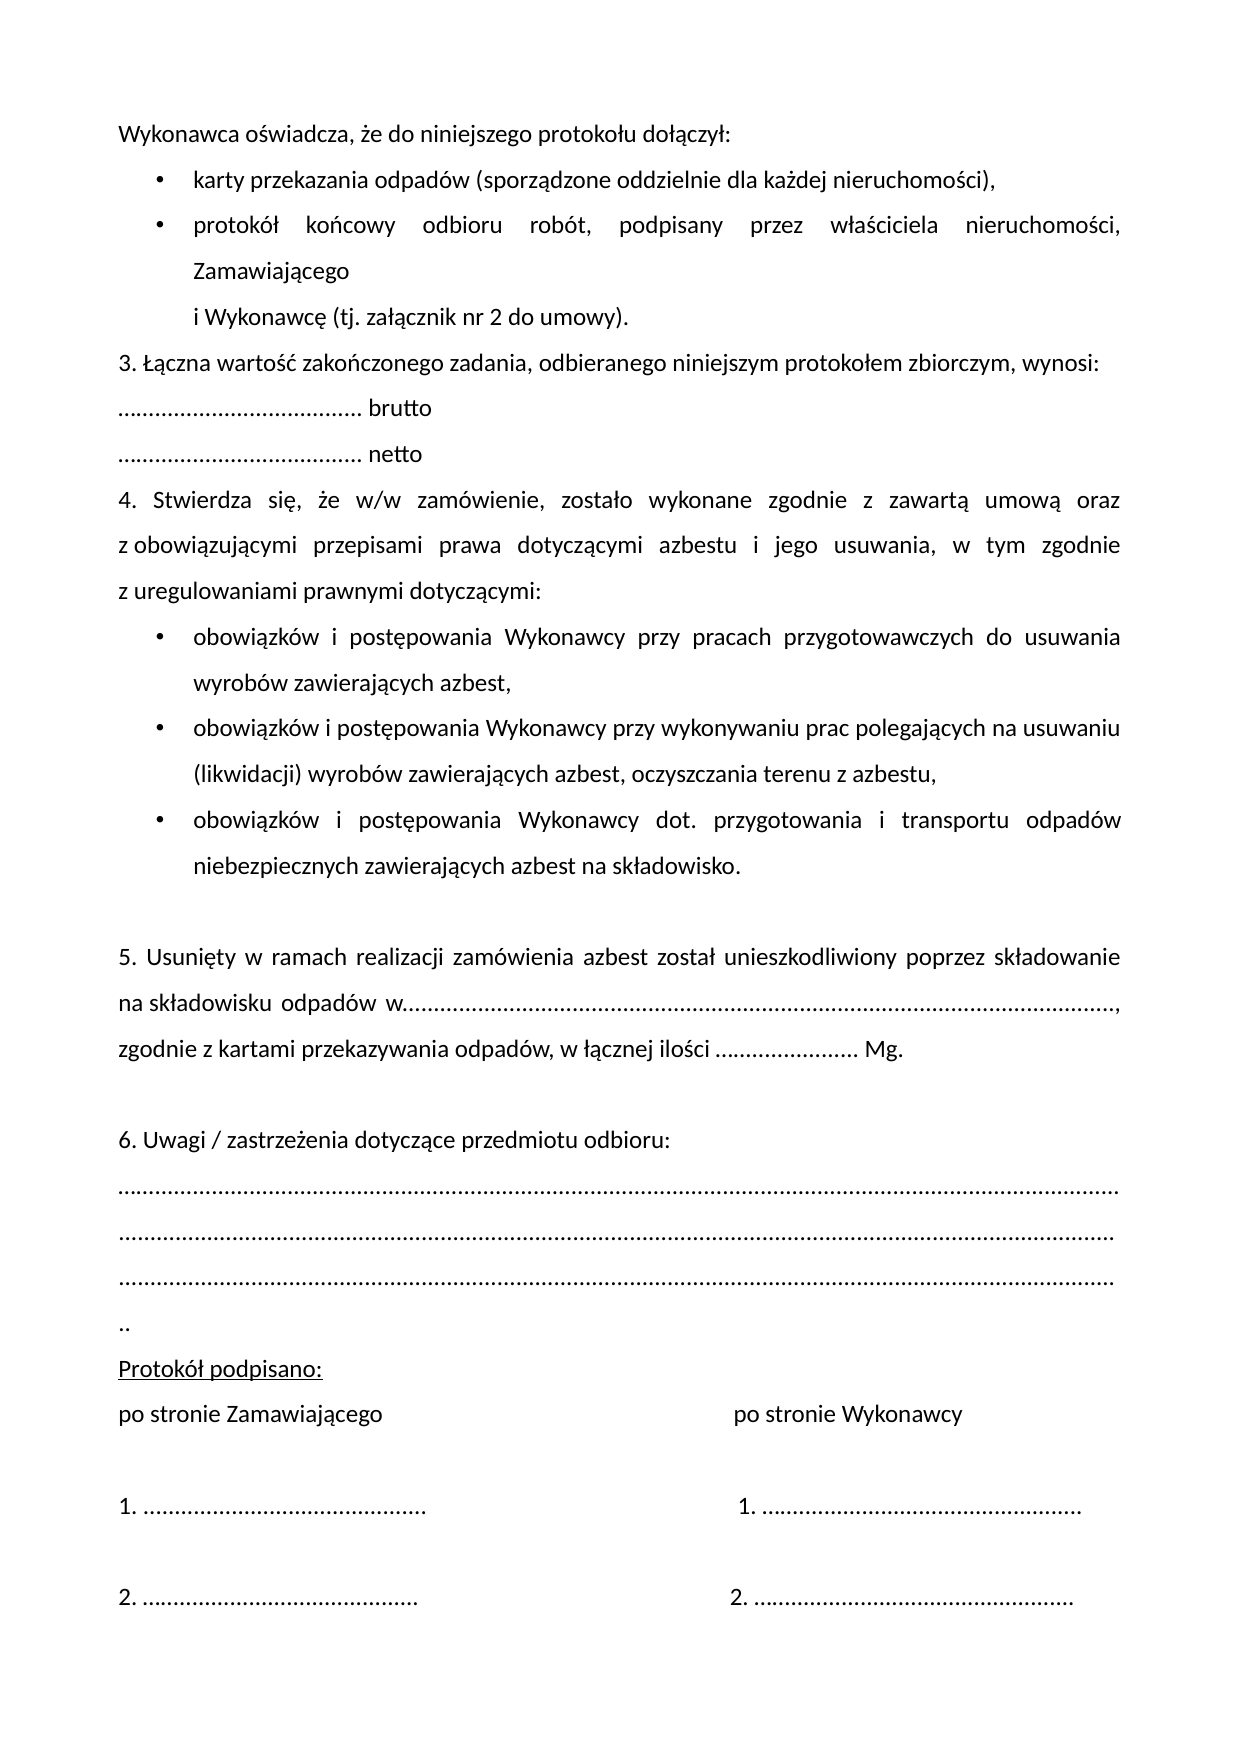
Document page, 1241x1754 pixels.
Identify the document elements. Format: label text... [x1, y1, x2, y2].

text 4. Stwierdza się, że w/w zamówienie, zostało wykonane zgodnie z zawartą umową oraz z obowiązującymi przepisami prawa dotyczącymi azbestu i jego usuwania, w tym zgodnie z uregulowaniami prawnymi dotyczącymi: [118, 484, 1122, 606]
list obowiązków i postępowania Wykonawcy przy wykonywaniu prac polegających na usuwaniu (likwidacji) wyrobów zawierających azbest, oczyszczania terenu z azbestu, [156, 713, 1122, 789]
text 2. …......................................... 2. …................................................ [118, 1581, 1122, 1612]
text ….................................... netto [118, 438, 1122, 469]
text Protokół podpisano: [118, 1353, 1122, 1383]
text ….................................... brutto [118, 392, 1122, 423]
text po stronie Zamawiającego po stronie Wykonawcy [118, 1398, 1122, 1429]
list obowiązków i postępowania Wykonawcy przy pracach przygotowawczych do usuwania wyrobów zawierających azbest, [156, 621, 1122, 697]
text 5. Usunięty w ramach realizacji zamówienia azbest został unieszkodliwiony poprzez składowanie na składowisku odpadów w................................................................................................................., zgodnie z kartami przekazywania odpadów, w łącznej ilości ….................... Mg. [118, 941, 1122, 1063]
list obowiązków i postępowania Wykonawcy dot. przygotowania i transportu odpadów niebezpiecznych zawierających azbest na składowisko. [156, 804, 1122, 880]
list protokół końcowy odbioru robót, podpisany przez właściciela nieruchomości, Zamawiającego i Wykonawcę (tj. załącznik nr 2 do umowy). [156, 209, 1122, 332]
text Wykonawca oświadcza, że do niniejszego protokołu dołączył: [118, 118, 1122, 149]
text 6. Uwagi / zastrzeżenia dotyczące przedmiotu odbioru: [118, 1124, 1122, 1155]
text ….......................................................................................................................................................................................................................................................................................................................................................................................................................................................................................... [118, 1170, 1122, 1338]
text 3. Łączna wartość zakończonego zadania, odbieranego niniejszym protokołem zbiorczym, wynosi: [118, 347, 1122, 377]
list karty przekazania odpadów (sporządzone oddzielnie dla każdej nieruchomości), [156, 164, 1122, 194]
text 1. ............................................. 1. …................................................ [118, 1490, 1122, 1521]
